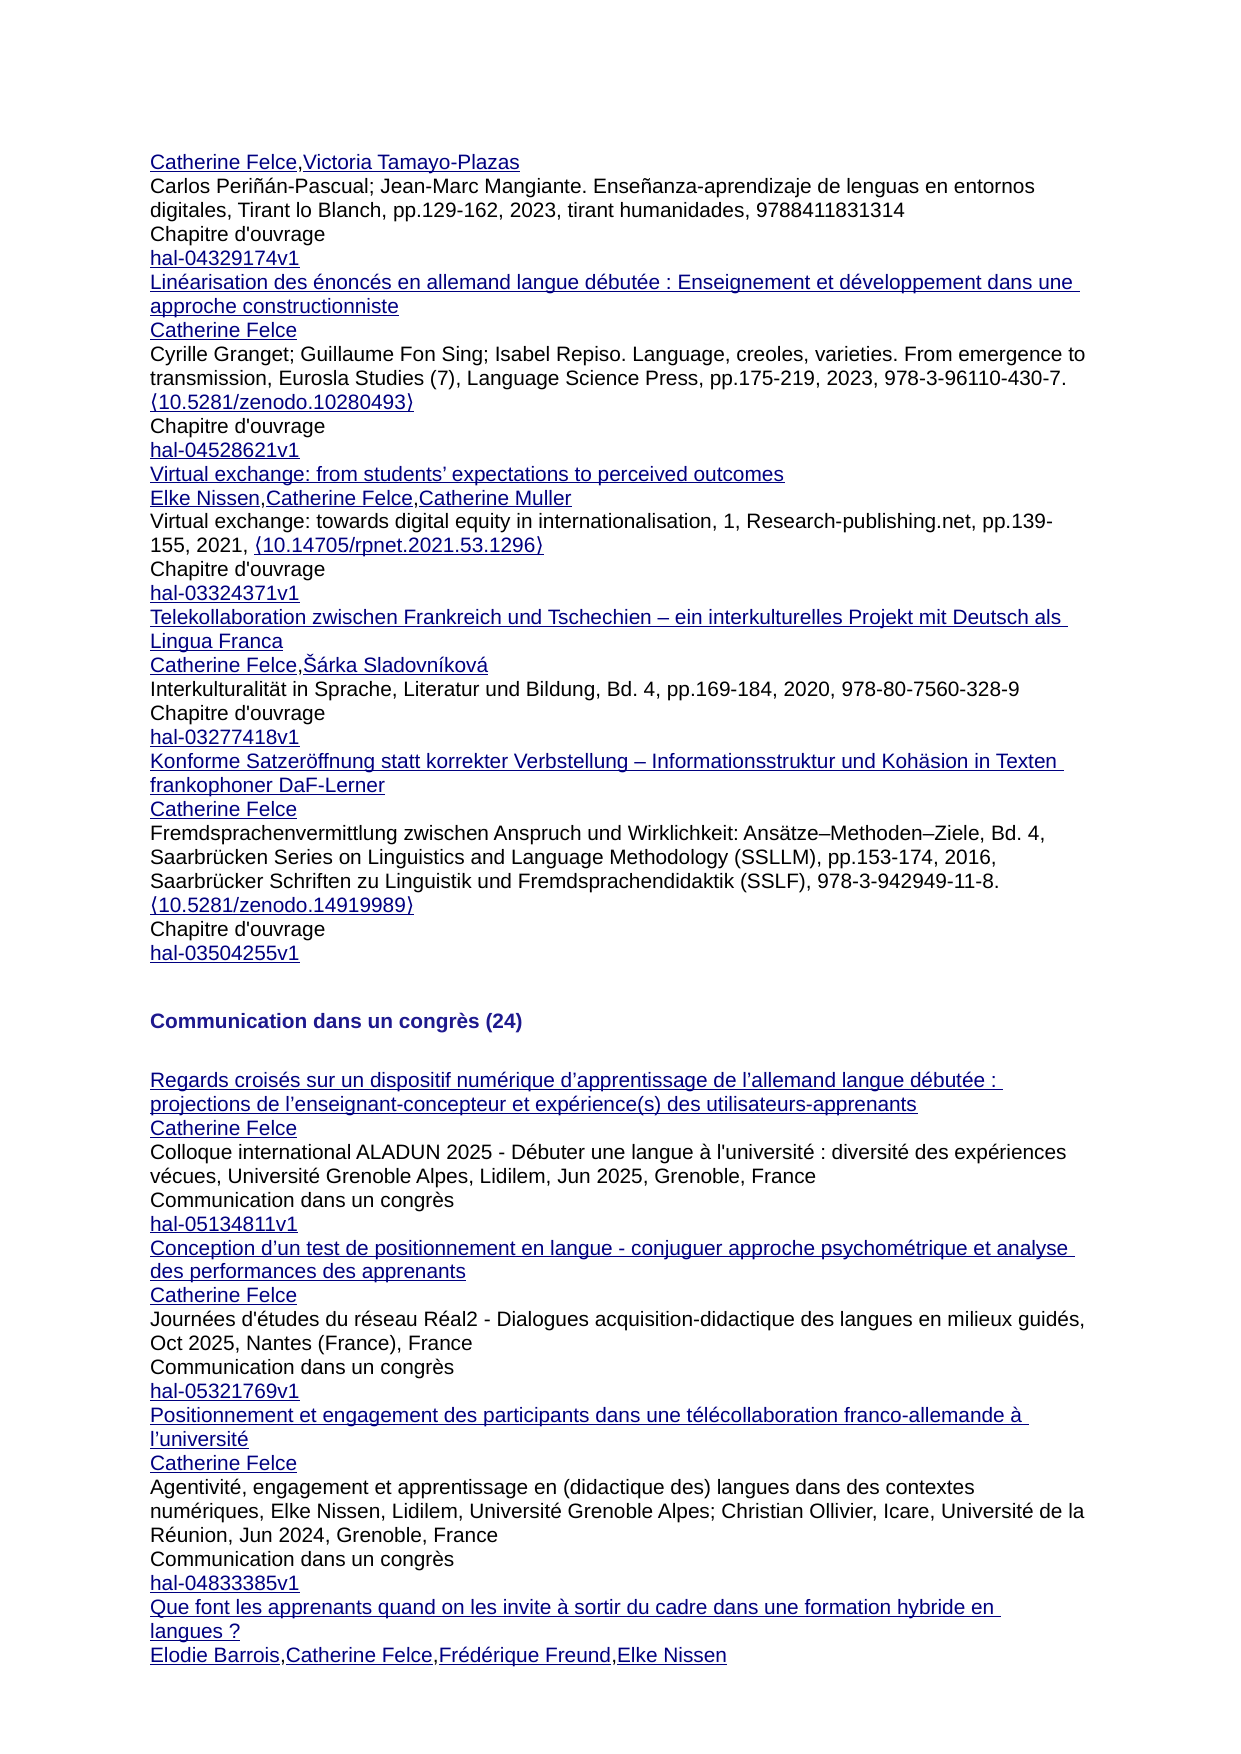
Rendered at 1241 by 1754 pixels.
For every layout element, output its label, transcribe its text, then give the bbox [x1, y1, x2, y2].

table_cell Telekollaboration zwischen Frankreich und Tschechien – ein interkulturelles Projekt mit Deutsch als Lingua Franca Catherine Felce,Šárka Sladovníková Interkulturalität in Sprache, Literatur und Bildung, Bd. 4, pp.169-184, 2020, 978-80-7560-328-9 Chapitre d'ouvrage hal-03277418v1 [150, 605, 1090, 749]
table_header Regards croisés sur un dispositif numérique d’apprentissage de l’allemand langue débutée : projections de l’enseignant-concepteur et expérience(s) des utilisateurs-apprenants Catherine Felce Colloque international ALADUN 2025 - Débuter une langue à l'université : diversité des expériences vécues, Université Grenoble Alpes, Lidilem, Jun 2025, Grenoble, France Communication dans un congrès hal-05134811v1 [150, 1068, 1090, 1235]
table_header Catherine Felce,Victoria Tamayo-Plazas Carlos Periñán-Pascual; Jean-Marc Mangiante. Enseñanza-aprendizaje de lenguas en entornos digitales, Tirant lo Blanch, pp.129-162, 2023, tirant humanidades, 9788411831314 Chapitre d'ouvrage hal-04329174v1 [150, 150, 1090, 270]
table_cell Konforme Satzeröffnung statt korrekter Verbstellung – Informationsstruktur und Kohäsion in Texten frankophoner DaF-Lerner Catherine Felce Fremdsprachenvermittlung zwischen Anspruch und Wirklichkeit: Ansätze–Methoden–Ziele, Bd. 4, Saarbrücken Series on Linguistics and Language Methodology (SSLLM), pp.153-174, 2016, Saarbrücker Schriften zu Linguistik und Fremdsprachendidaktik (SSLF), 978-3-942949-11-8. ⟨10.5281/zenodo.14919989⟩ Chapitre d'ouvrage hal-03504255v1 [150, 749, 1090, 964]
table_cell Virtual exchange: from students’ expectations to perceived outcomes Elke Nissen,Catherine Felce,Catherine Muller Virtual exchange: towards digital equity in internationalisation, 1, Research-publishing.net, pp.139-155, 2021, ⟨10.14705/rpnet.2021.53.1296⟩ Chapitre d'ouvrage hal-03324371v1 [150, 461, 1090, 605]
subtitle Communication dans un congrès (24) [150, 1009, 1090, 1033]
table_cell Positionnement et engagement des participants dans une télécollaboration franco-allemande à l’université Catherine Felce Agentivité, engagement et apprentissage en (didactique des) langues dans des contextes numériques, Elke Nissen, Lidilem, Université Grenoble Alpes; Christian Ollivier, Icare, Université de la Réunion, Jun 2024, Grenoble, France Communication dans un congrès hal-04833385v1 [150, 1403, 1090, 1595]
table_cell Que font les apprenants quand on les invite à sortir du cadre dans une formation hybride en langues ? Elodie Barrois,Catherine Felce,Frédérique Freund,Elke Nissen [150, 1595, 1090, 1667]
table_cell Conception d’un test de positionnement en langue - conjuguer approche psychométrique et analyse des performances des apprenants Catherine Felce Journées d'études du réseau Réal2 - Dialogues acquisition-didactique des langues en milieux guidés, Oct 2025, Nantes (France), France Communication dans un congrès hal-05321769v1 [150, 1235, 1090, 1403]
table_cell Linéarisation des énoncés en allemand langue débutée : Enseignement et développement dans une approche constructionniste Catherine Felce Cyrille Granget; Guillaume Fon Sing; Isabel Repiso. Language, creoles, varieties. From emergence to transmission, Eurosla Studies (7), Language Science Press, pp.175-219, 2023, 978-3-96110-430-7. ⟨10.5281/zenodo.10280493⟩ Chapitre d'ouvrage hal-04528621v1 [150, 270, 1090, 461]
